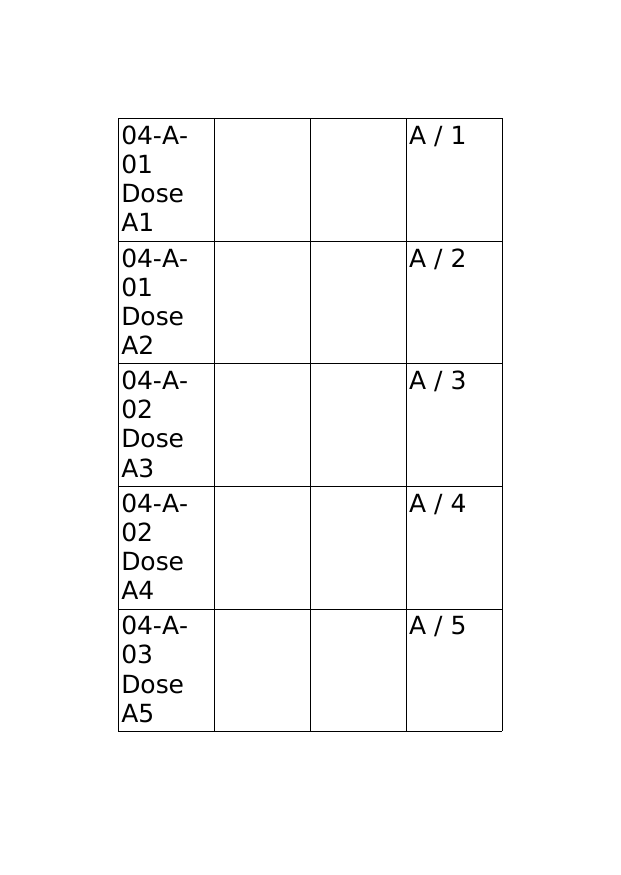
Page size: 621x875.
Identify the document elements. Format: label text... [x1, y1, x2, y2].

table_cell 04-A-02 Dose A3 [119, 364, 214, 486]
table_cell [215, 487, 310, 608]
table_cell A / 2 [407, 242, 502, 363]
table_cell [215, 242, 310, 363]
table_cell [311, 364, 406, 486]
table_cell 04-A-03 Dose A5 [119, 610, 214, 731]
table_cell [311, 119, 406, 241]
table_cell [311, 487, 406, 608]
table_cell A / 4 [407, 487, 502, 608]
table_cell 04-A-01 Dose A1 [119, 119, 214, 241]
table_cell [215, 610, 310, 731]
table_cell 04-A-02 Dose A4 [119, 487, 214, 608]
table_cell [311, 610, 406, 731]
table_cell A / 5 [407, 610, 502, 731]
table_cell A / 3 [407, 364, 502, 486]
table_cell [215, 119, 310, 241]
table_cell 04-A-01 Dose A2 [119, 242, 214, 363]
table_cell [311, 242, 406, 363]
table_cell [215, 364, 310, 486]
table_cell A / 1 [407, 119, 502, 241]
